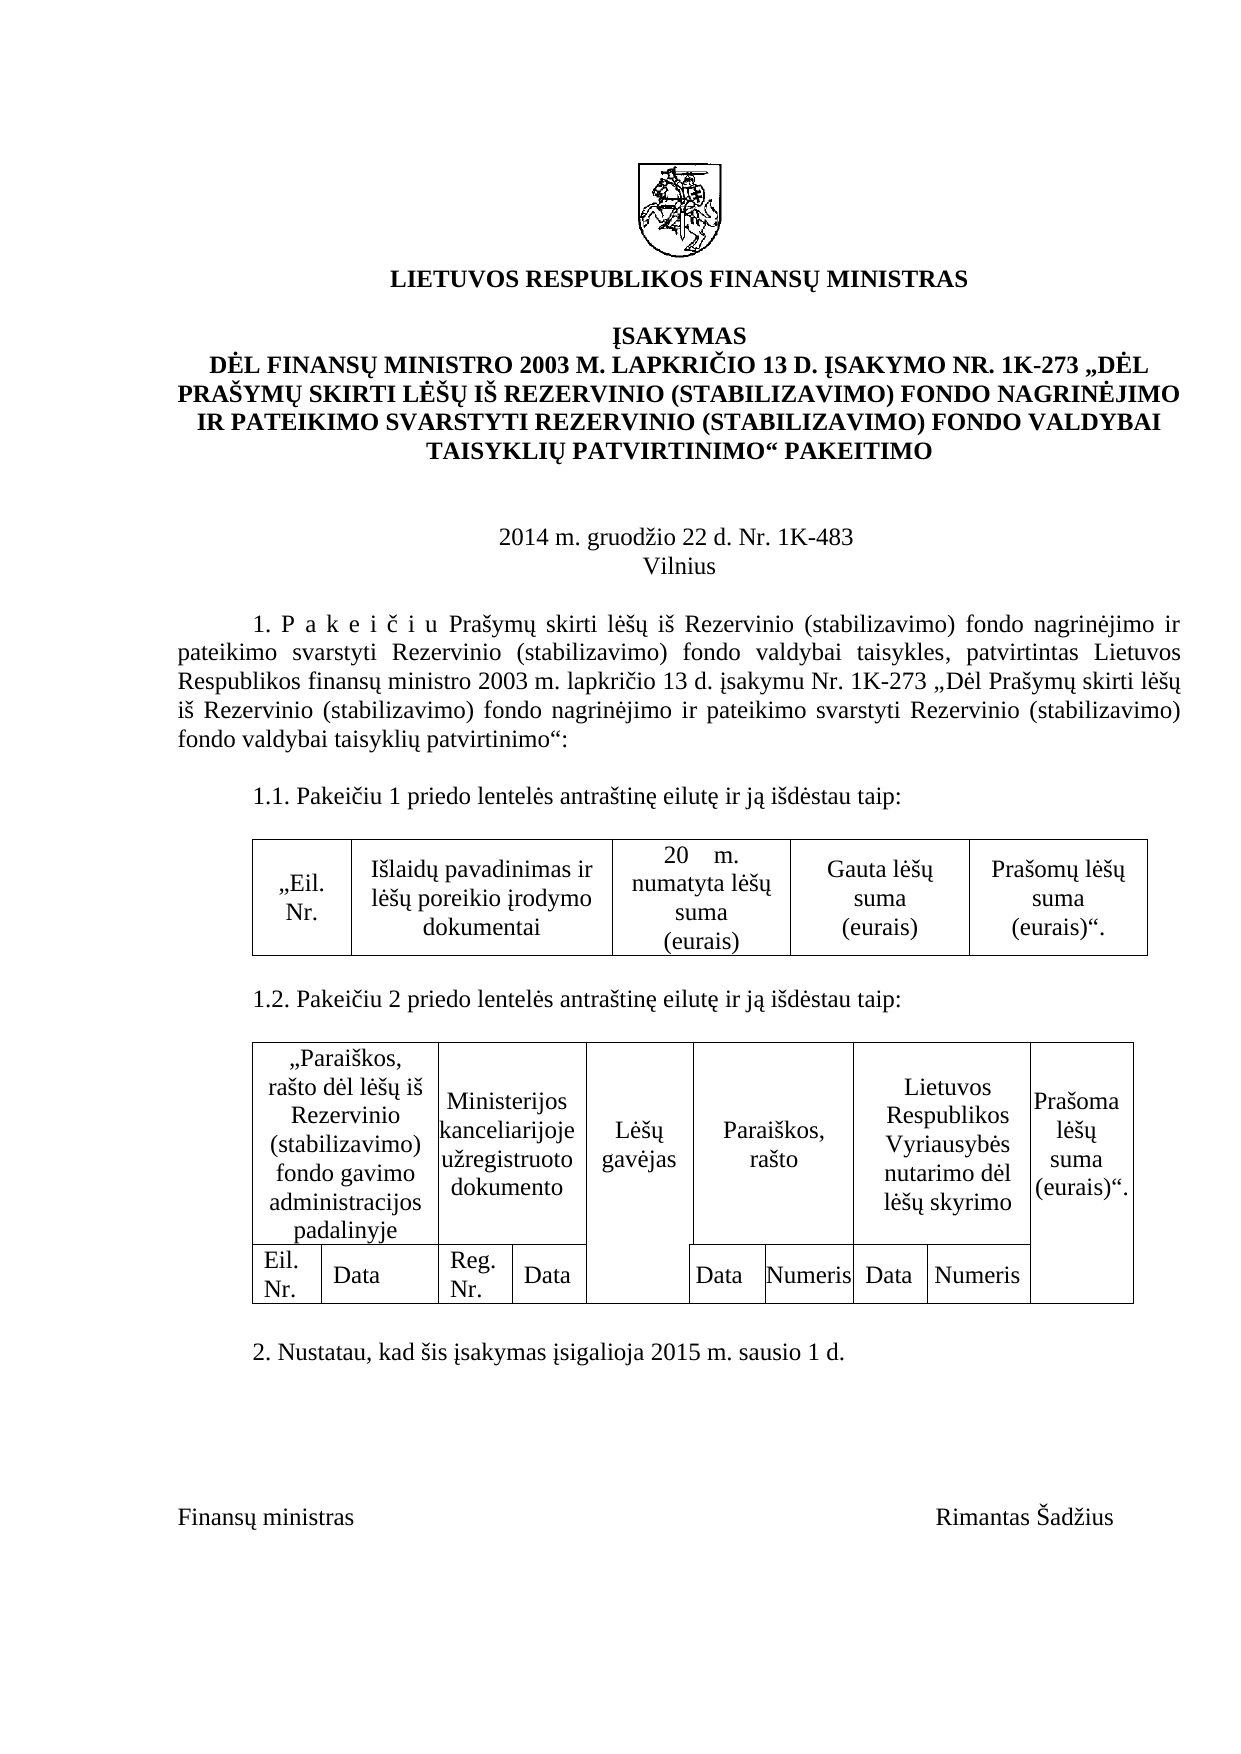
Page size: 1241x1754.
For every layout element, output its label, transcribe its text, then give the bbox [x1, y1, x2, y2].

table_cell Data [513, 1245, 586, 1303]
text Finansų ministras Rimantas Šadžius [177, 1502, 1181, 1531]
text 2014 m. gruodžio 22 d. Nr. 1K-483 [177, 522, 1181, 551]
text 1. P a k e i č i u Prašymų skirti lėšų iš Rezervinio (stabilizavimo) fondo nagrinėjimo ir pateikimo svarstyti Rezervinio (stabilizavimo) fondo valdybai taisykles, patvirtintas Lietuvos Respublikos finansų ministro 2003 m. lapkričio 13 d. įsakymu Nr. 1K-273 „Dėl Prašymų skirti lėšų iš Rezervinio (stabilizavimo) fondo nagrinėjimo ir pateikimo svarstyti Rezervinio (stabilizavimo) fondo valdybai taisyklių patvirtinimo“: [177, 609, 1181, 752]
text 2. Nustatau, kad šis įsakymas įsigalioja 2015 m. sausio 1 d. [252, 1337, 1181, 1366]
table_cell Eil. Nr. [253, 1245, 321, 1303]
table_cell Numeris [928, 1245, 1030, 1303]
table_cell Data [854, 1245, 927, 1303]
text Vilnius [177, 551, 1181, 580]
text 1.1. Pakeičiu 1 priedo lentelės antraštinę eilutę ir ją išdėstau taip: [252, 781, 1181, 810]
table_header Prašoma lėšų suma (eurais)“. [1031, 1043, 1133, 1244]
text ĮSAKYMAS [177, 321, 1181, 350]
text DĖL FINANSŲ MINISTRO 2003 M. LAPKRIČIO 13 D. ĮSAKYMO NR. 1K-273 „DĖL PRAŠYMŲ SKIRTI LĖŠŲ IŠ REZERVINIO (STABILIZAVIMO) FONDO NAGRINĖJIMO IR PATEIKIMO SVARSTYTI REZERVINIO (STABILIZAVIMO) FONDO VALDYBAI TAISYKLIŲ PATVIRTINIMO“ PAKEITIMO [177, 350, 1181, 465]
table_cell [587, 1244, 689, 1303]
table_cell [1031, 1244, 1133, 1303]
table_cell Numeris [766, 1245, 853, 1303]
table_cell Data [690, 1245, 765, 1303]
table_header „Paraiškos, rašto dėl lėšų iš Rezervinio (stabilizavimo) fondo gavimo administracijos padalinyje [253, 1043, 438, 1244]
text 1.2. Pakeičiu 2 priedo lentelės antraštinę eilutę ir ją išdėstau taip: [252, 984, 1181, 1013]
table_header Prašomų lėšų suma (eurais)“. [970, 840, 1147, 955]
table_header Išlaidų pavadinimas ir lėšų poreikio įrodymo dokumentai [352, 840, 612, 955]
table_header Lėšų gavėjas [587, 1043, 693, 1244]
table_header Gauta lėšų suma (eurais) [791, 840, 969, 955]
table_header „Eil. Nr. [253, 840, 351, 955]
table_header Lietuvos Respublikos Vyriausybės nutarimo dėl lėšų skyrimo [854, 1043, 1030, 1244]
text LIETUVOS RESPUBLIKOS FINANSŲ MINISTRAS [177, 264, 1181, 292]
table_header Ministerijos kanceliarijoje užregistruoto dokumento [439, 1043, 586, 1244]
table_cell Reg. Nr. [439, 1245, 512, 1303]
table_cell Data [322, 1245, 438, 1303]
table_header Paraiškos, rašto [694, 1043, 853, 1244]
table_header 20 m. numatyta lėšų suma (eurais) [613, 840, 790, 955]
